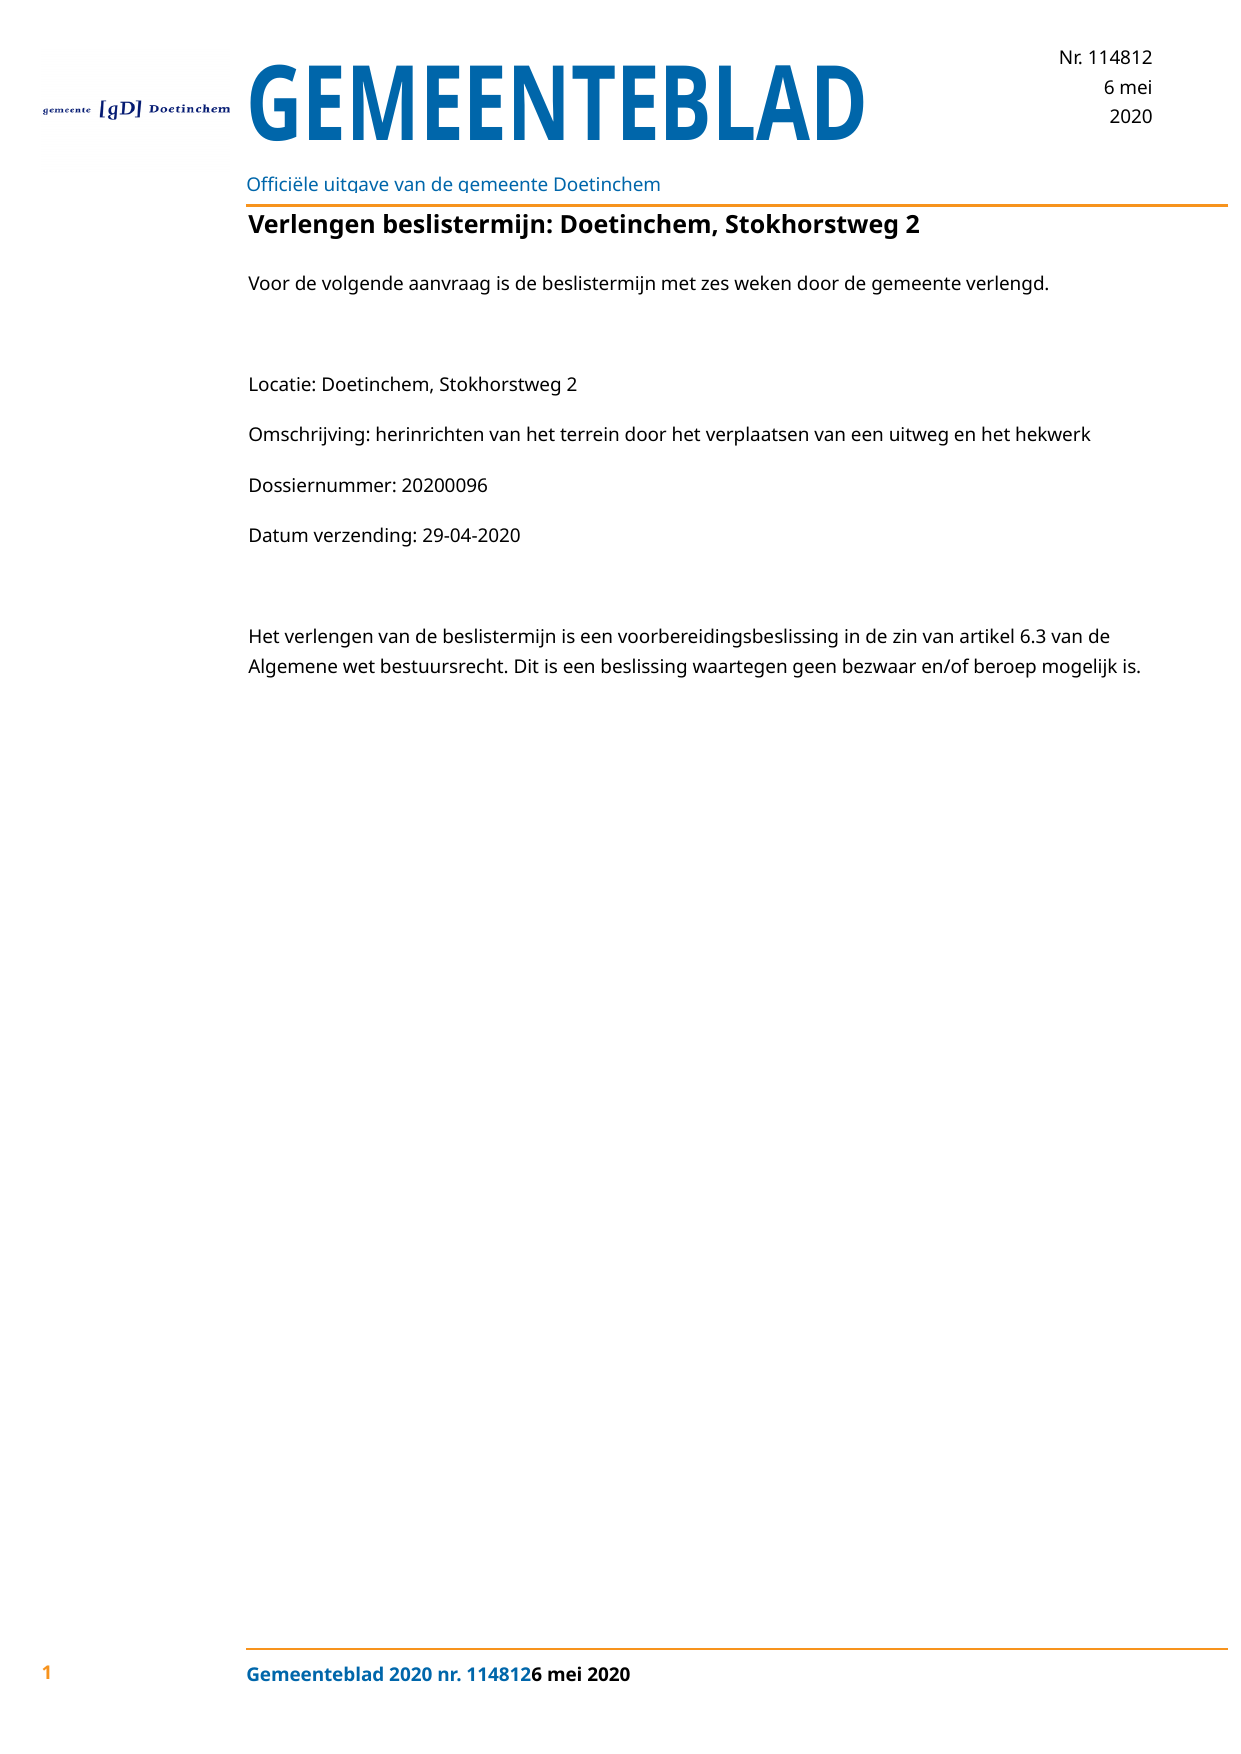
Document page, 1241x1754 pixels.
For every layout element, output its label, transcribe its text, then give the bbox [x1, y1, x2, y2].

text Omschrijving: herinrichten van het terrein door het verplaatsen van een uitweg en het hekwerk [248, 422, 1152, 447]
text Voor de volgende aanvraag is de beslistermijn met zes weken door de gemeente verlengd. [248, 270, 1152, 296]
text Locatie: Doetinchem, Stokhorstweg 2 [248, 371, 1152, 397]
text Verlengen beslistermijn: Doetinchem, Stokhorstweg 2 [248, 207, 1152, 241]
text Datum verzending: 29-04-2020 [248, 522, 1152, 548]
text Dossiernummer: 20200096 [248, 472, 1152, 498]
picture [41, 47, 231, 172]
text Het verlengen van de beslistermijn is een voorbereidingsbeslissing in de zin van artikel 6.3 van de Algemene wet bestuursrecht. Dit is een beslissing waartegen geen bezwaar en/of beroep mogelijk is. [248, 623, 1152, 678]
